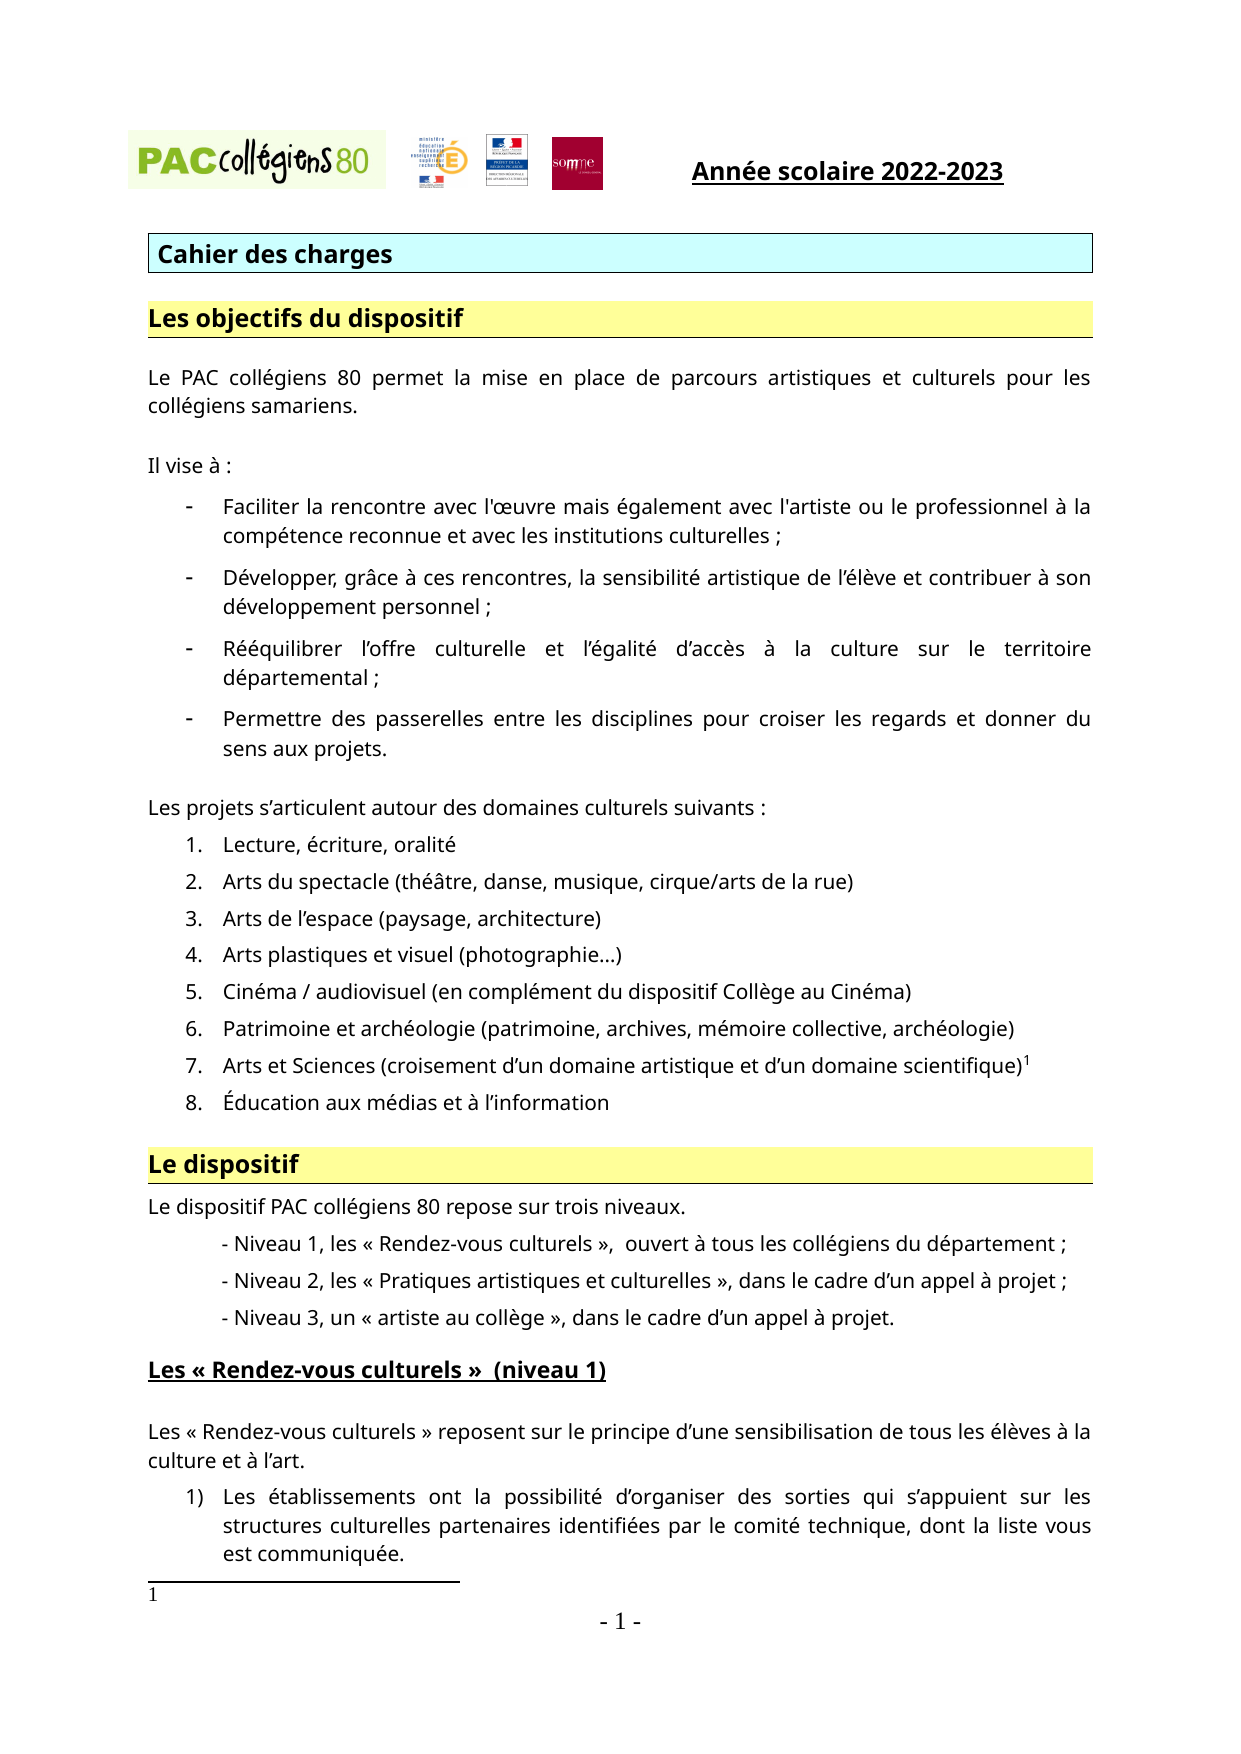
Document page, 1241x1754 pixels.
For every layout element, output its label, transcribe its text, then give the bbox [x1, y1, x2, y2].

list Lecture, écriture, oralité [185, 830, 1093, 859]
subtitle Cahier des charges [149, 234, 1092, 272]
text Il vise à : [148, 451, 1093, 479]
text - Niveau 1, les « Rendez-vous culturels », ouvert à tous les collégiens du département ; [221, 1229, 1093, 1258]
list Les établissements ont la possibilité d’organiser des sorties qui s’appuient sur les structures culturelles partenaires identifiées par le comité technique, dont la liste vous est communiquée. [185, 1482, 1093, 1568]
list Patrimoine et archéologie (patrimoine, archives, mémoire collective, archéologie) [185, 1014, 1093, 1042]
subtitle Les objectifs du dispositif [148, 301, 1093, 337]
list Développer, grâce à ces rencontres, la sensibilité artistique de l’élève et contribuer à son développement personnel ; [185, 558, 1093, 621]
text - Niveau 3, un « artiste au collège », dans le cadre d’un appel à projet. [221, 1303, 1093, 1331]
subtitle Année scolaire 2022-2023 [603, 154, 1093, 188]
list Cinéma / audiovisuel (en complément du dispositif Collège au Cinéma) [185, 977, 1093, 1006]
list Permettre des passerelles entre les disciplines pour croiser les regards et donner du sens aux projets. [185, 700, 1093, 763]
list Arts de l’espace (paysage, architecture) [185, 904, 1093, 932]
subtitle [386, 154, 411, 188]
list Faciliter la rencontre avec l'œuvre mais également avec l'artiste ou le professionnel à la compétence reconnue et avec les institutions culturelles ; [185, 488, 1093, 550]
text Le PAC collégiens 80 permet la mise en place de parcours artistiques et culturels pour les collégiens samariens. [148, 363, 1093, 420]
subtitle Le dispositif [148, 1147, 1093, 1183]
text Les « Rendez-vous culturels » reposent sur le principe d’une sensibilisation de tous les élèves à la culture et à l’art. [148, 1417, 1093, 1474]
list Arts du spectacle (théâtre, danse, musique, cirque/arts de la rue) [185, 867, 1093, 895]
subtitle Les « Rendez-vous culturels » (niveau 1) [148, 1354, 1093, 1385]
list Arts et Sciences (croisement d’un domaine artistique et d’un domaine scientifique) [185, 1051, 1093, 1079]
subtitle [468, 154, 552, 188]
text - Niveau 2, les « Pratiques artistiques et culturelles », dans le cadre d’un appel à projet ; [221, 1266, 1093, 1294]
list Rééquilibrer l’offre culturelle et l’égalité d’accès à la culture sur le territoire départemental ; [185, 629, 1093, 692]
text Les projets s’articulent autour des domaines culturels suivants : [148, 793, 1093, 822]
list Arts plastiques et visuel (photographie…) [185, 941, 1093, 969]
text Le dispositif PAC collégiens 80 repose sur trois niveaux. [148, 1192, 1093, 1221]
list Éducation aux médias et à l’information [185, 1088, 1093, 1116]
